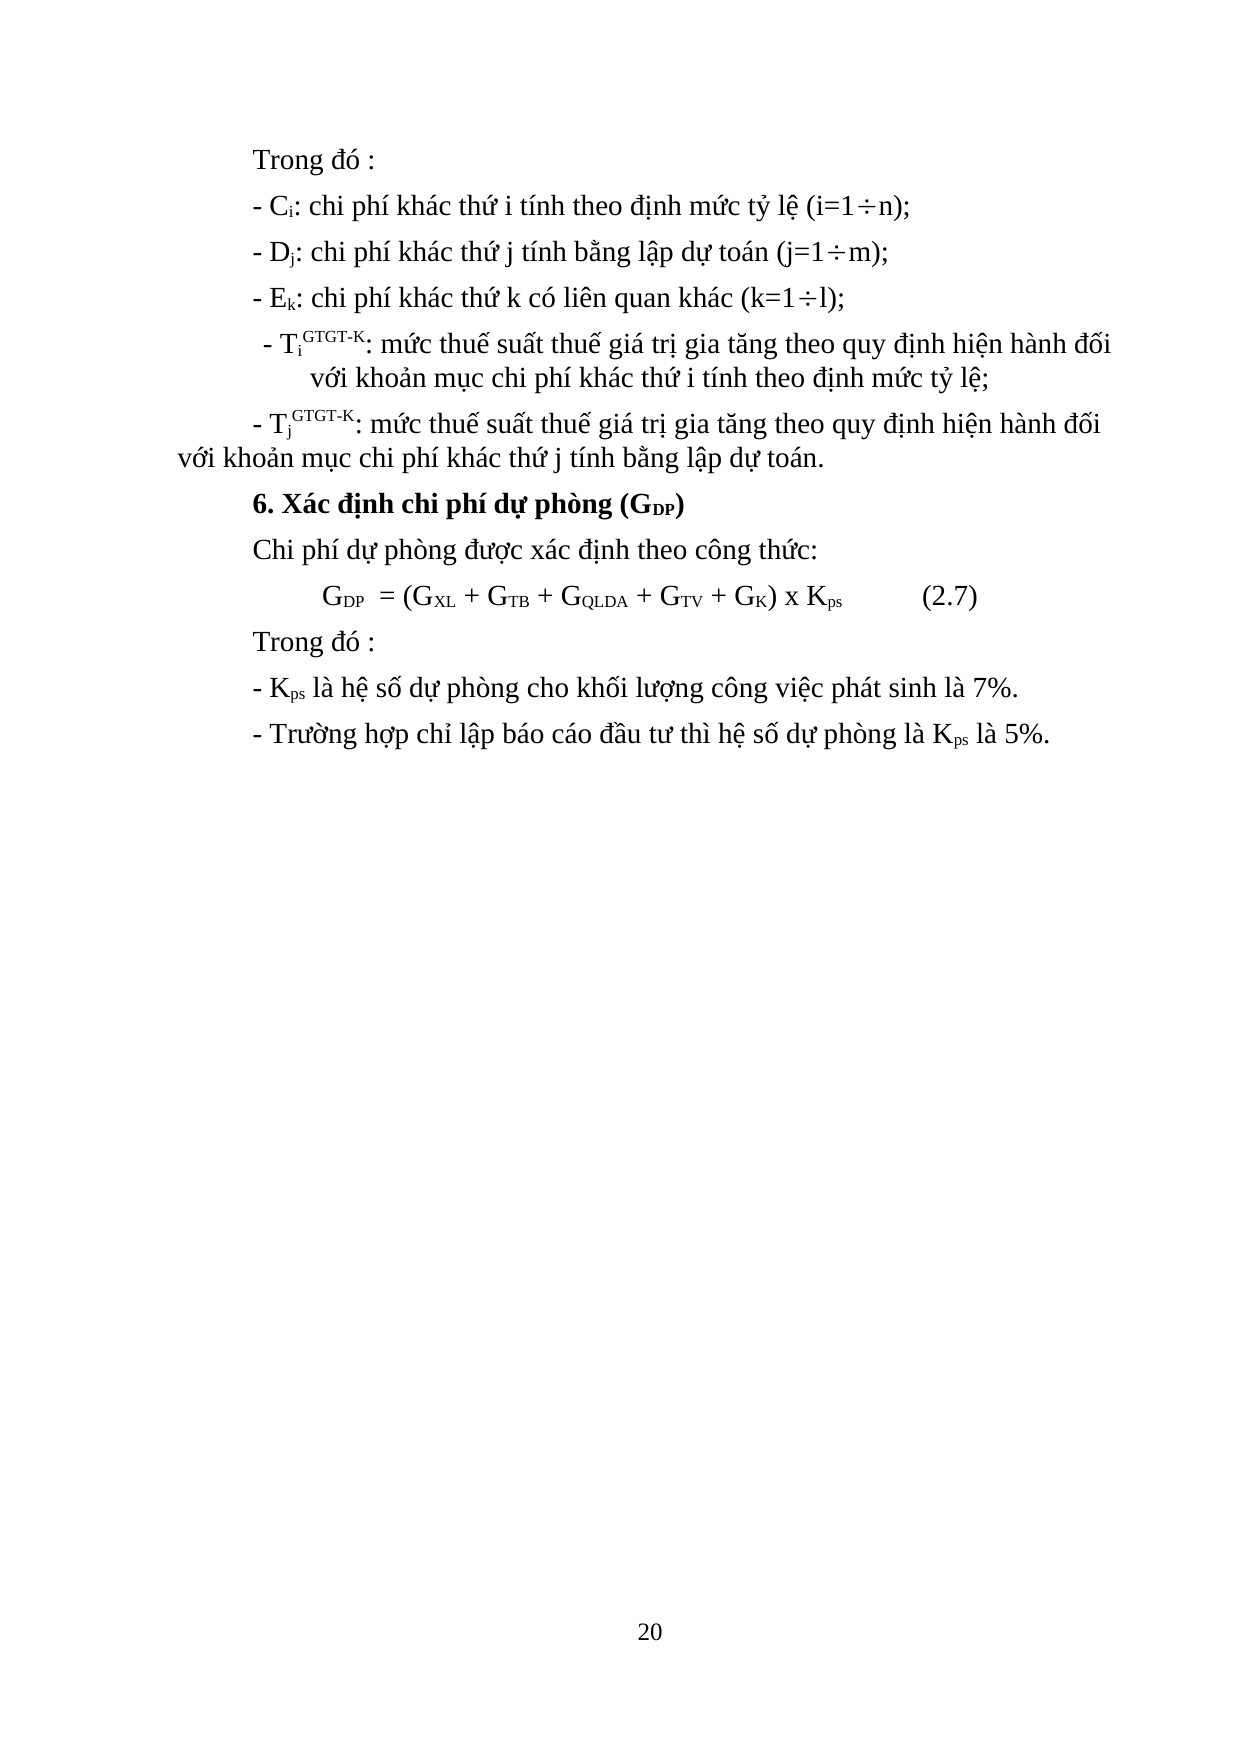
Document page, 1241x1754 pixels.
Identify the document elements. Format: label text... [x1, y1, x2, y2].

text 6. Xác định chi phí dự phòng (GDP) [177, 486, 1122, 519]
text - TiGTGT-K: mức thuế suất thuế giá trị gia tăng theo quy định hiện hành đối với khoản mục chi phí khác thứ i tính theo định mức tỷ lệ; [177, 327, 1122, 394]
text - Kps là hệ số dự phòng cho khối lượng công việc phát sinh là 7%. [177, 670, 1122, 703]
text - Trường hợp chỉ lập báo cáo đầu tư thì hệ số dự phòng là Kps là 5%. [177, 716, 1122, 749]
text - Ek: chi phí khác thứ k có liên quan khác (k=1l); [177, 280, 1122, 314]
text Chi phí dự phòng được xác định theo công thức: [177, 532, 1122, 565]
text Trong đó : [177, 624, 1122, 657]
text - Dj: chi phí khác thứ j tính bằng lập dự toán (j=1m); [177, 234, 1122, 268]
text Trong đó : [177, 142, 1122, 176]
text - Ci: chi phí khác thứ i tính theo định mức tỷ lệ (i=1n); [177, 188, 1122, 222]
text GDP = (GXL + GTB + GQLDA + GTV + GK) x Kps (2.7) [177, 578, 1122, 611]
text - TjGTGT-K: mức thuế suất thuế giá trị gia tăng theo quy định hiện hành đối với khoản mục chi phí khác thứ j tính bằng lập dự toán. [177, 406, 1122, 473]
